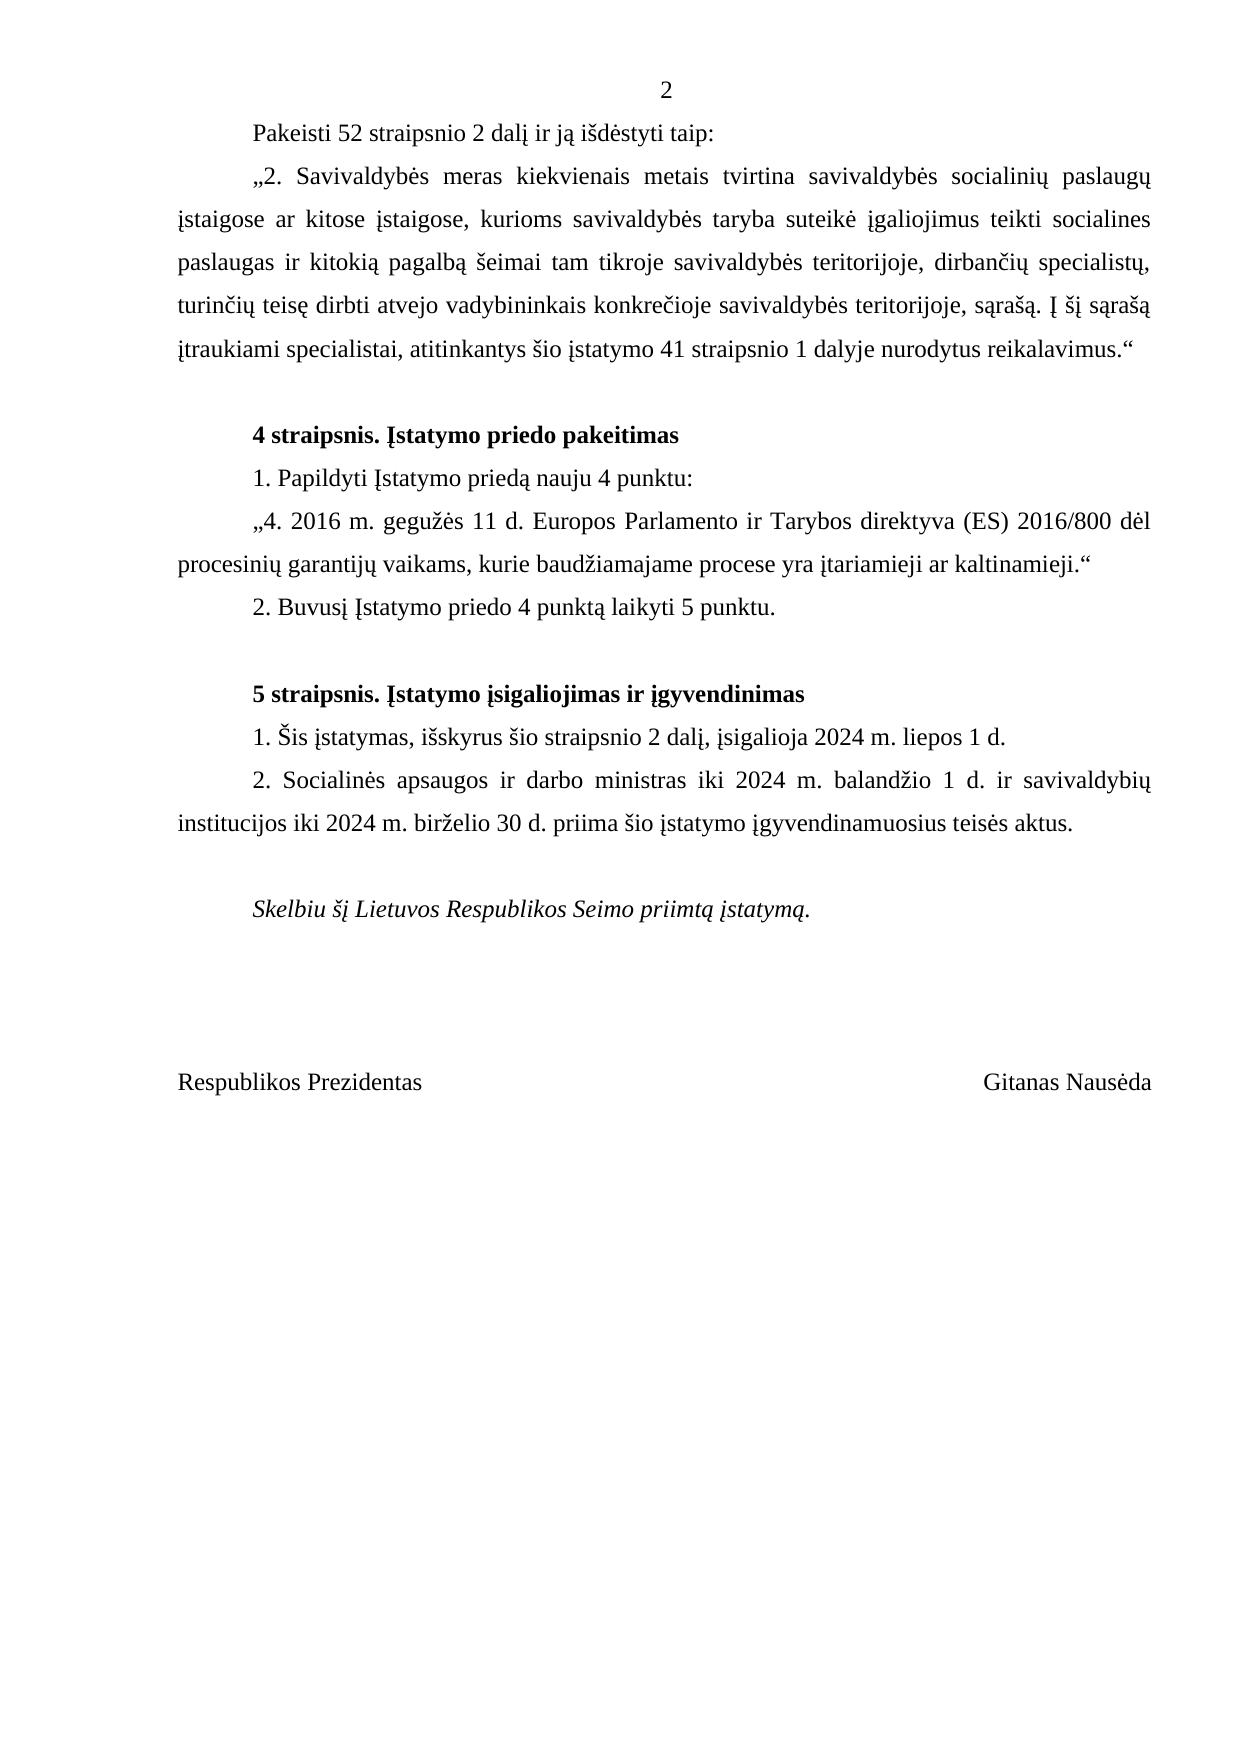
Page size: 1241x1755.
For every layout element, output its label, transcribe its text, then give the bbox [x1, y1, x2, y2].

text „4. 2016 m. gegužės 11 d. Europos Parlamento ir Tarybos direktyva (ES) 2016/800 dėl procesinių garantijų vaikams, kurie baudžiamajame procese yra įtariamieji ar kaltinamieji.“ [177, 506, 1152, 578]
text 5 straipsnis. Įstatymo įsigaliojimas ir įgyvendinimas [177, 679, 1152, 707]
text 1. Papildyti Įstatymo priedą nauju 4 punktu: [177, 463, 1152, 492]
text Respublikos Prezidentas Gitanas Nausėda [177, 1067, 1152, 1096]
text 2. Socialinės apsaugos ir darbo ministras iki 2024 m. balandžio 1 d. ir savivaldybių institucijos iki 2024 m. birželio 30 d. priima šio įstatymo įgyvendinamuosius teisės aktus. [177, 765, 1152, 837]
text „2. Savivaldybės meras kiekvienais metais tvirtina savivaldybės socialinių paslaugų įstaigose ar kitose įstaigose, kurioms savivaldybės taryba suteikė įgaliojimus teikti socialines paslaugas ir kitokią pagalbą šeimai tam tikroje savivaldybės teritorijoje, dirbančių specialistų, turinčių teisę dirbti atvejo vadybininkais konkrečioje savivaldybės teritorijoje, sąrašą. Į šį sąrašą įtraukiami specialistai, atitinkantys šio įstatymo 41 straipsnio 1 dalyje nurodytus reikalavimus.“ [177, 161, 1152, 362]
text Skelbiu šį Lietuvos Respublikos Seimo priimtą įstatymą. [177, 894, 1152, 923]
text 1. Šis įstatymas, išskyrus šio straipsnio 2 dalį, įsigalioja 2024 m. liepos 1 d. [177, 722, 1152, 751]
text Pakeisti 52 straipsnio 2 dalį ir ją išdėstyti taip: [177, 118, 1152, 147]
text 2. Buvusį Įstatymo priedo 4 punktą laikyti 5 punktu. [177, 592, 1152, 621]
text 4 straipsnis. Įstatymo priedo pakeitimas [177, 420, 1152, 449]
